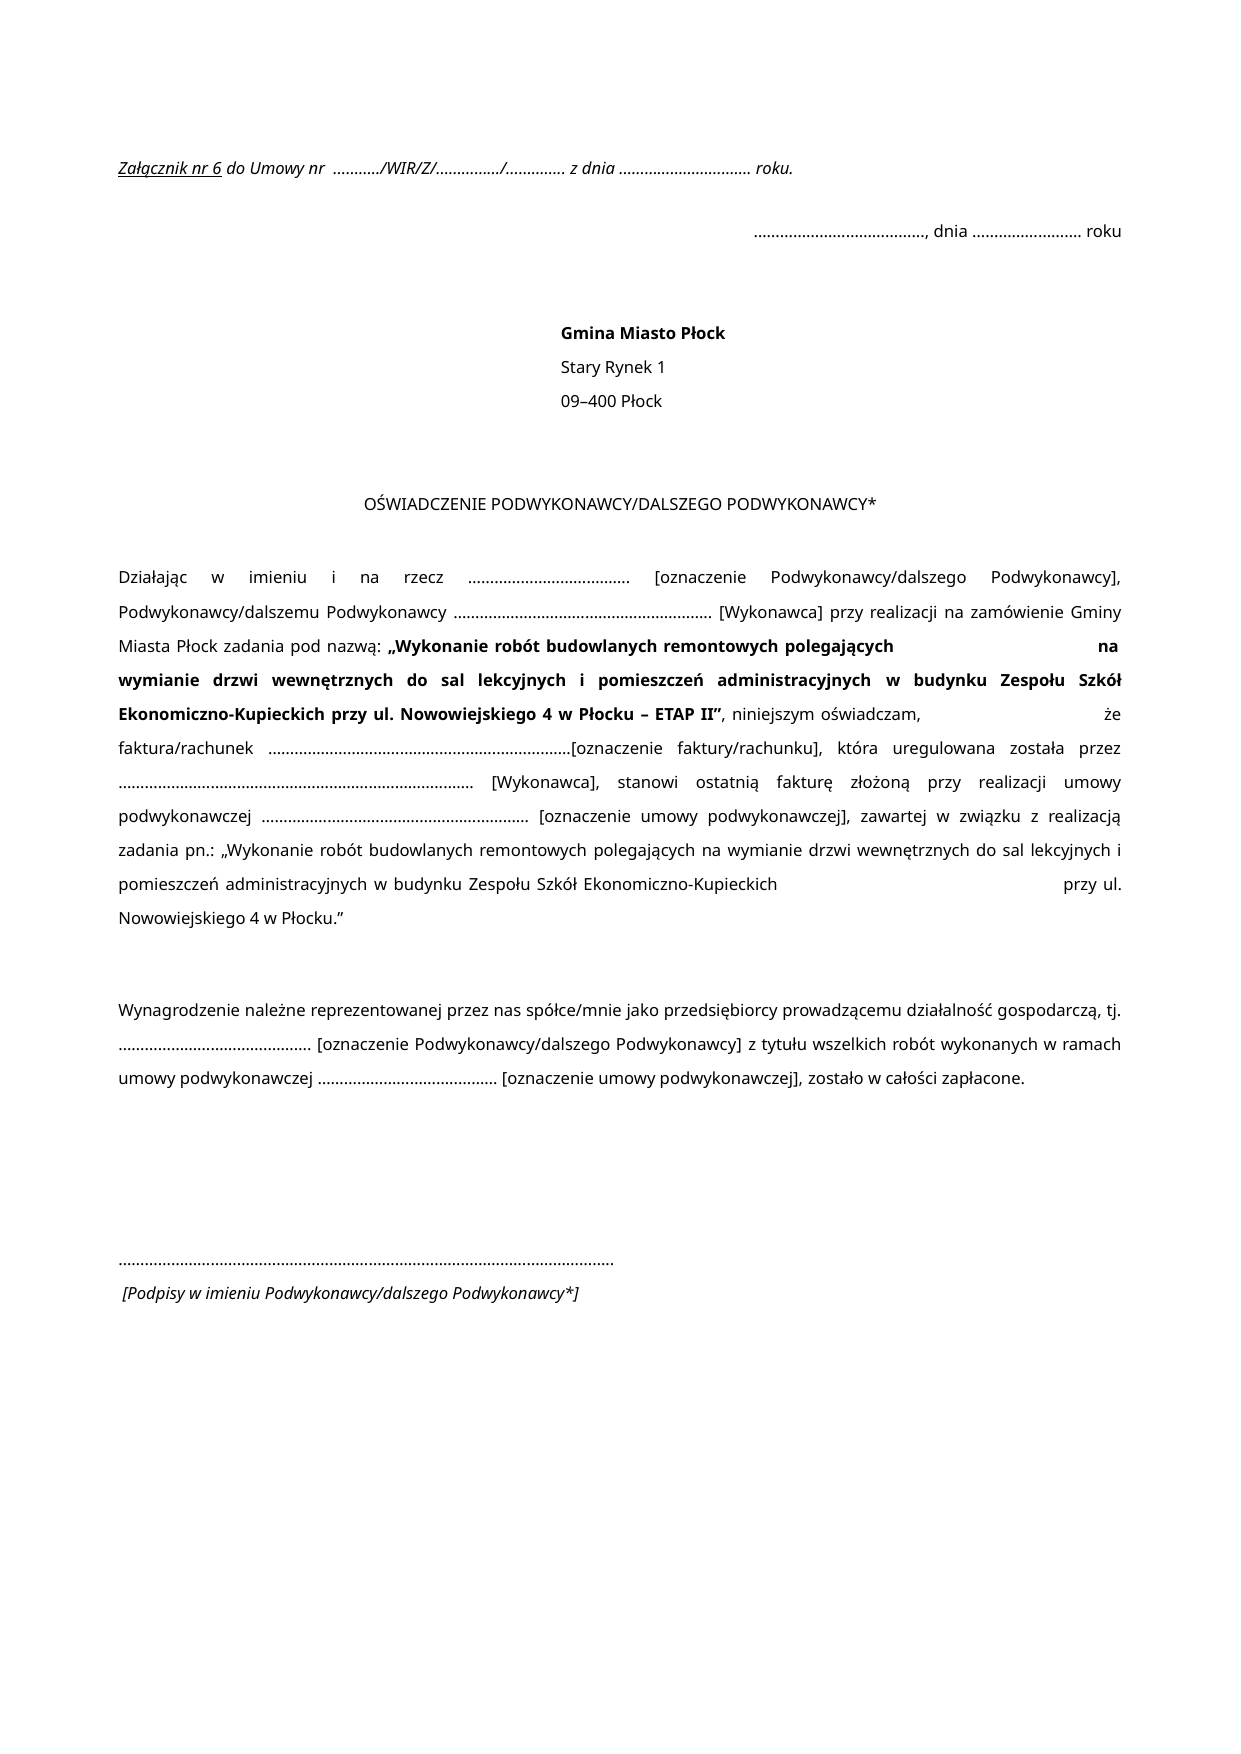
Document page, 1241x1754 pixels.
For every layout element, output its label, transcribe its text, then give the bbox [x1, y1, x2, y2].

text ………………………………………………………………………………………………….. [118, 1247, 1122, 1270]
text ………………………………..., dnia ……………………. roku [118, 219, 1122, 242]
text Działając w imieniu i na rzecz ………………………………. [oznaczenie Podwykonawcy/dalszego Podwykonawcy], Podwykonawcy/dalszemu Podwykonawcy ………………………………………………….. [Wykonawca] przy realizacji na zamówienie Gminy Miasta Płock zadania pod nazwą: „Wykonanie robót budowlanych remontowych polegających na wymianie drzwi wewnętrznych do sal lekcyjnych i pomieszczeń administracyjnych w budynku Zespołu Szkół Ekonomiczno-Kupieckich przy ul. Nowowiejskiego 4 w Płocku – ETAP II”, niniejszym oświadczam, że faktura/rachunek …………………………………………….….………….[oznaczenie faktury/rachunku], która uregulowana została przez ………………………………………………………………..……. [Wykonawca], stanowi ostatnią fakturę złożoną przy realizacji umowy podwykonawczej ……………………………………….…………… [oznaczenie umowy podwykonawczej], zawartej w związku z realizacją zadania pn.: „Wykonanie robót budowlanych remontowych polegających na wymianie drzwi wewnętrznych do sal lekcyjnych i pomieszczeń administracyjnych w budynku Zespołu Szkół Ekonomiczno-Kupieckich przy ul. Nowowiejskiego 4 w Płocku.” [118, 566, 1122, 929]
text Stary Rynek 1 [487, 356, 1122, 378]
text Załącznik nr 6 do Umowy nr ………../WIR/Z/……………/………….. z dnia …………………………. roku. [118, 157, 1122, 179]
text [Podpisy w imieniu Podwykonawcy/dalszego Podwykonawcy*] [118, 1282, 1122, 1304]
text OŚWIADCZENIE PODWYKONAWCY/DALSZEGO PODWYKONAWCY* [118, 492, 1122, 515]
text Gmina Miasto Płock [487, 322, 1122, 344]
text Wynagrodzenie należne reprezentowanej przez nas spółce/mnie jako przedsiębiorcy prowadzącemu działalność gospodarczą, tj. …………………………….………. [oznaczenie Podwykonawcy/dalszego Podwykonawcy] z tytułu wszelkich robót wykonanych w ramach umowy podwykonawczej …………………………..……… [oznaczenie umowy podwykonawczej], zostało w całości zapłacone. [118, 999, 1122, 1089]
text 09–400 Płock [487, 390, 1122, 413]
